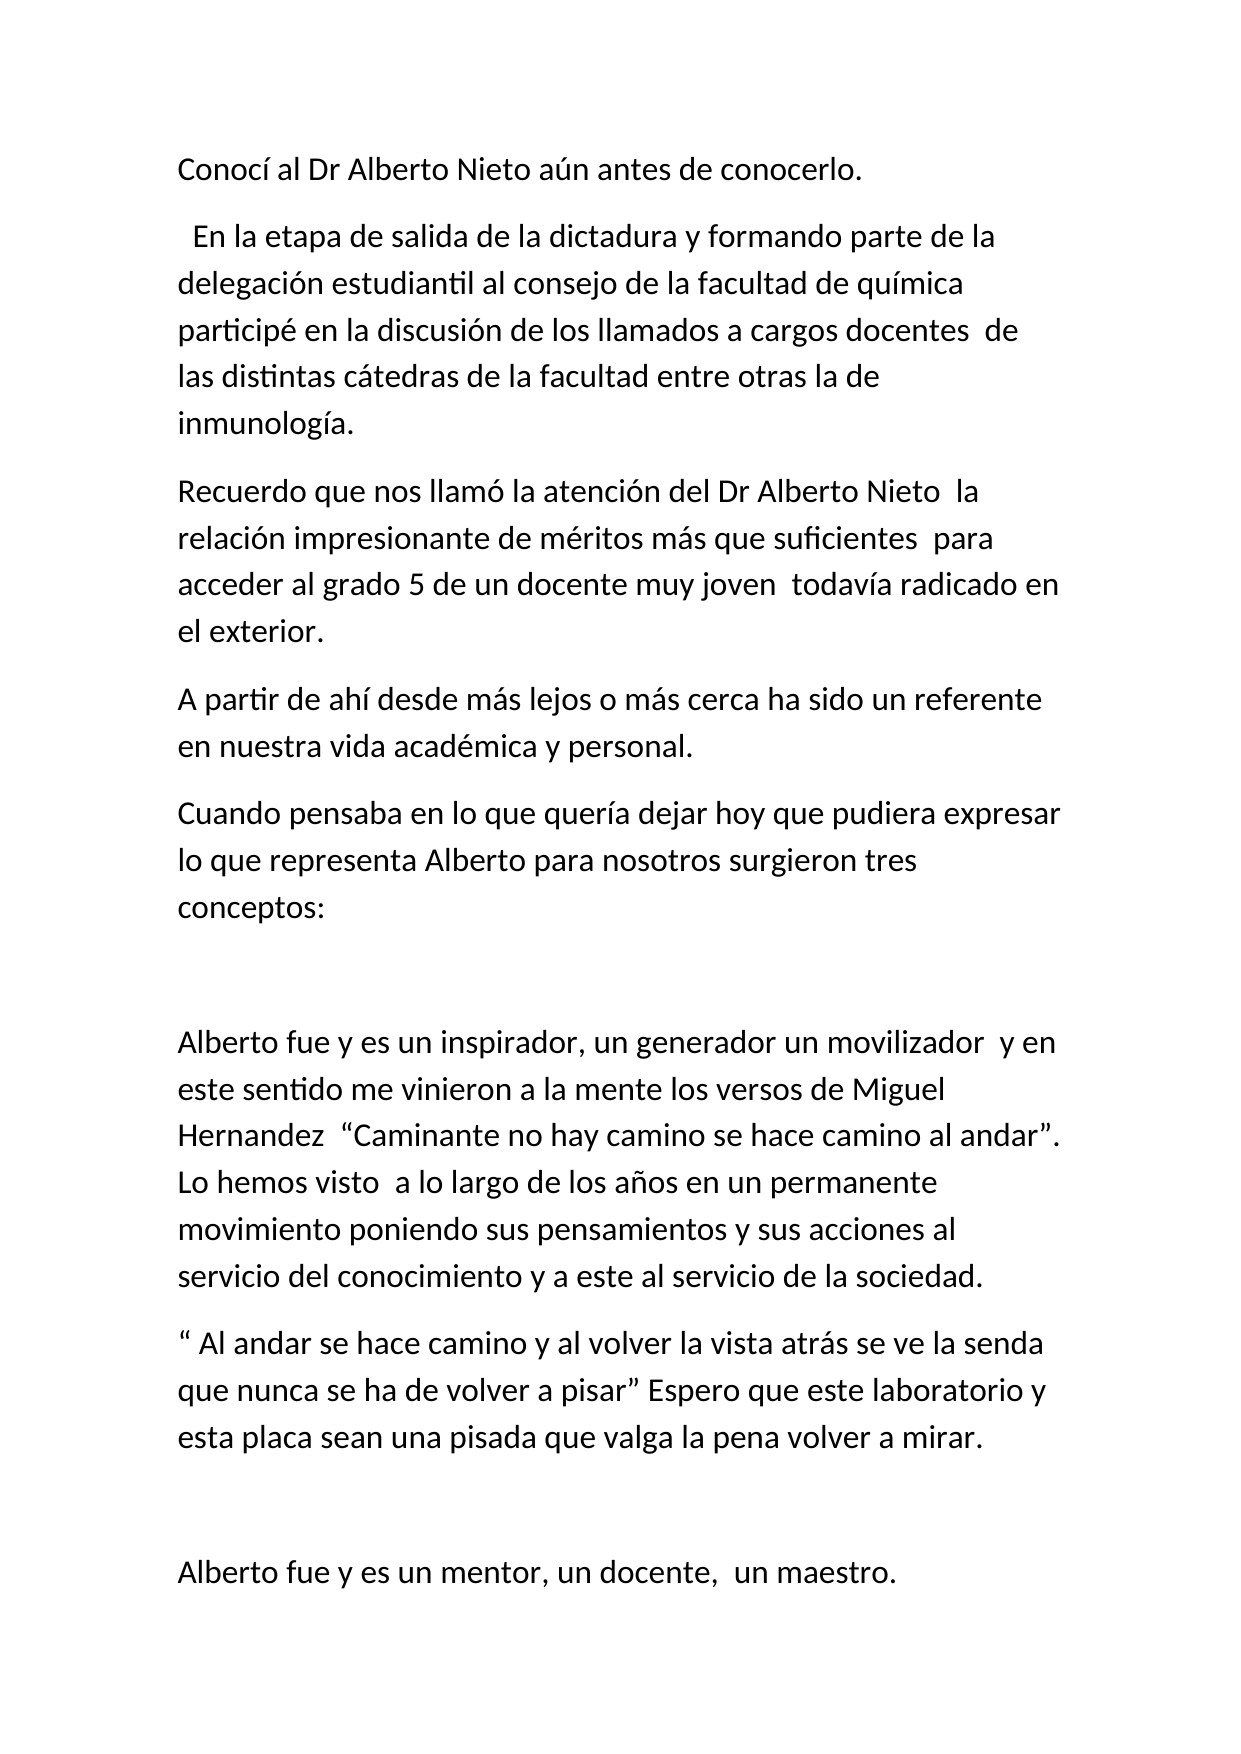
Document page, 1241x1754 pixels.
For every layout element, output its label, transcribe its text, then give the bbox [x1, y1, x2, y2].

text “ Al andar se hace camino y al volver la vista atrás se ve la senda que nunca se ha de volver a pisar” Espero que este laboratorio y esta placa sean una pisada que valga la pena volver a mirar. [177, 1322, 1063, 1457]
text En la etapa de salida de la dictadura y formando parte de la delegación estudiantil al consejo de la facultad de química participé en la discusión de los llamados a cargos docentes de las distintas cátedras de la facultad entre otras la de inmunología. [177, 215, 1063, 443]
text Alberto fue y es un mentor, un docente, un maestro. [177, 1551, 1063, 1592]
text Alberto fue y es un inspirador, un generador un movilizador y en este sentido me vinieron a la mente los versos de Miguel Hernandez “Caminante no hay camino se hace camino al andar”. Lo hemos visto a lo largo de los años en un permanente movimiento poniendo sus pensamientos y sus acciones al servicio del conocimiento y a este al servicio de la sociedad. [177, 1021, 1063, 1296]
text Recuerdo que nos llamó la atención del Dr Alberto Nieto la relación impresionante de méritos más que suficientes para acceder al grado 5 de un docente muy joven todavía radicado en el exterior. [177, 470, 1063, 651]
text A partir de ahí desde más lejos o más cerca ha sido un referente en nuestra vida académica y personal. [177, 678, 1063, 765]
text Conocí al Dr Alberto Nieto aún antes de conocerlo. [177, 148, 1063, 188]
text Cuando pensaba en lo que quería dejar hoy que pudiera expresar lo que representa Alberto para nosotros surgieron tres conceptos: [177, 792, 1063, 926]
